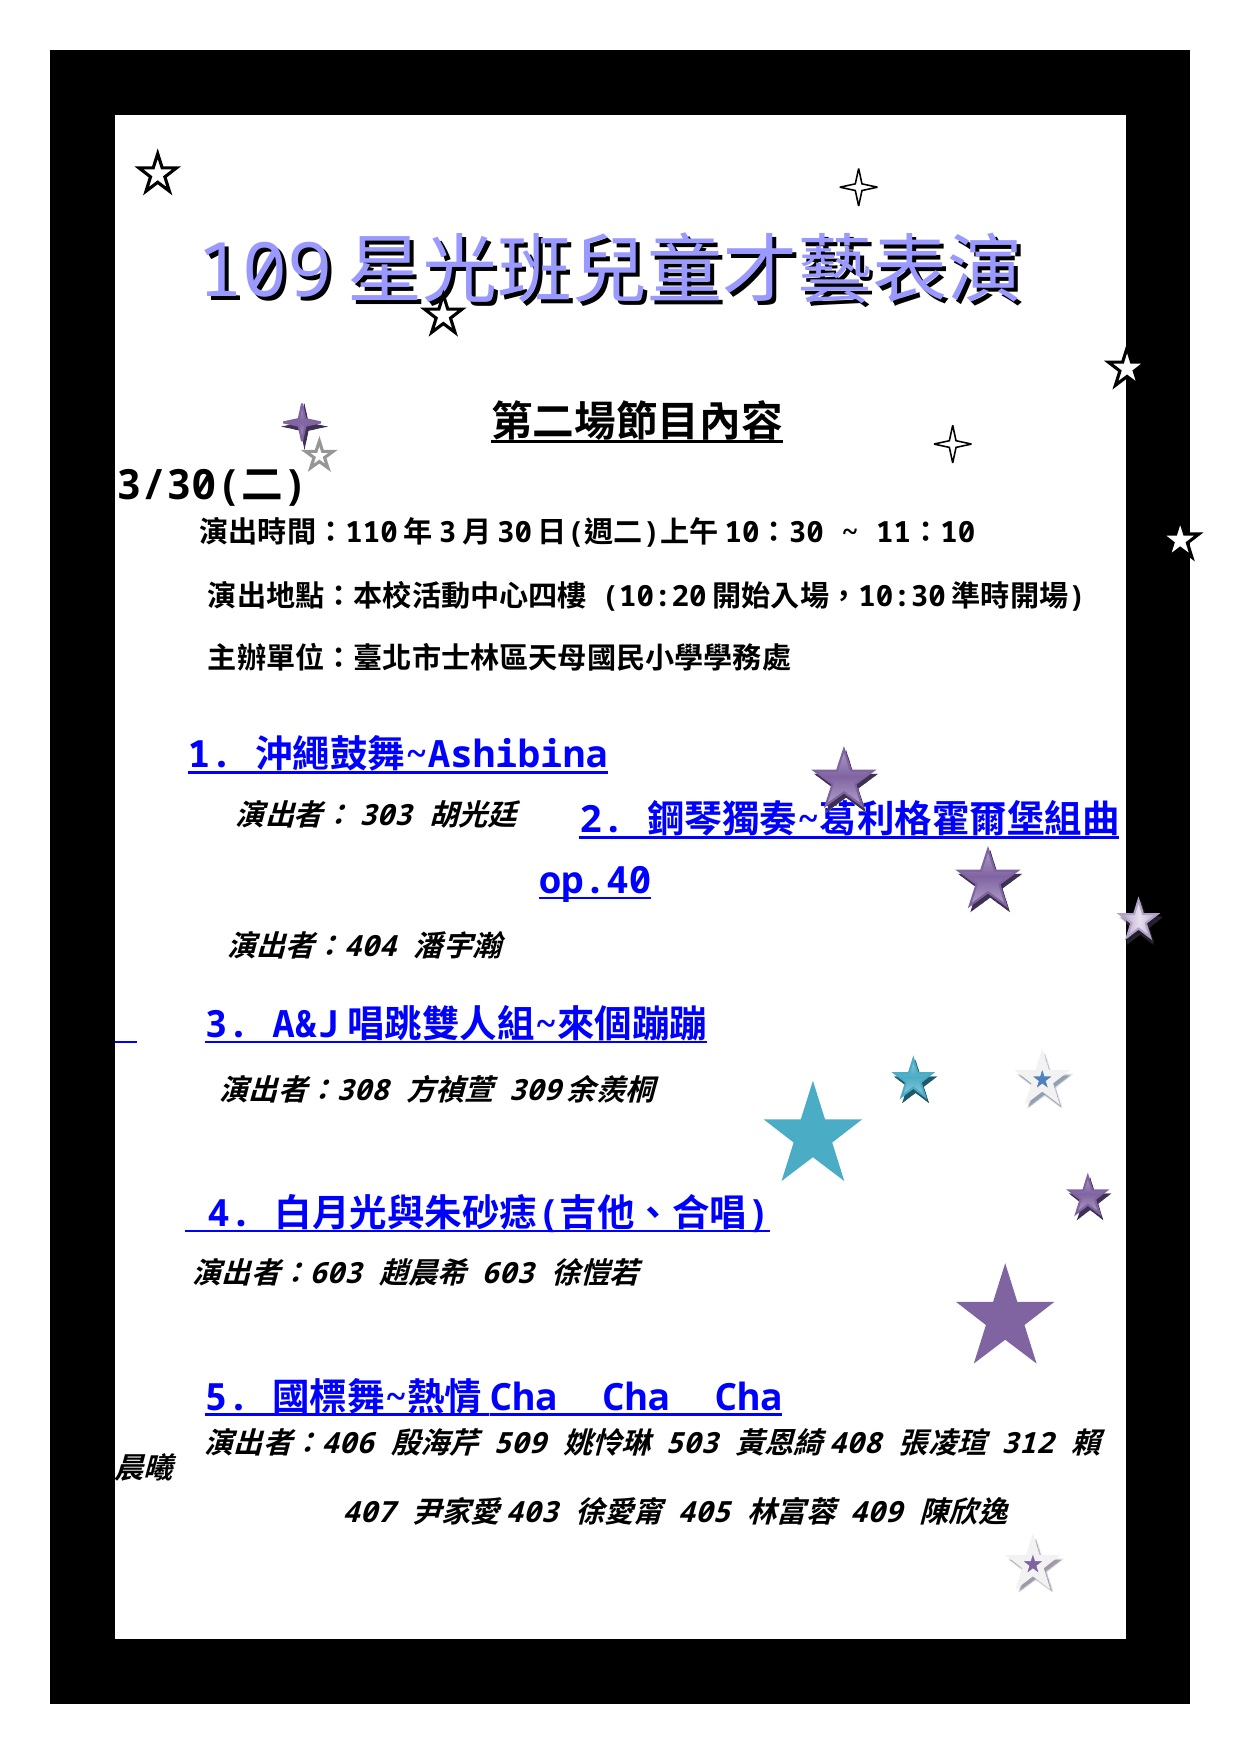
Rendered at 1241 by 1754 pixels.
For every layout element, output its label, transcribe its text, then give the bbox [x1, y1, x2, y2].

text 演出地點：本校活動中心四樓 (10:20開始入場，10:30準時開場) [159, 552, 1126, 614]
text 1. 沖繩鼓舞~Ashibina [159, 739, 1126, 775]
text 109星光班兒童才藝表演 [131, 209, 1088, 318]
text 第二場節目內容 3/30(二) [116, 377, 1126, 502]
text 演出者：308 方禎萱 309余羨桐 [115, 1075, 1030, 1106]
text 演出者： 303 胡光廷 [184, 797, 520, 832]
text 演出者：406 殷海芹 509 姚怜琳 503 黃恩綺408 張凌瑄 312 賴晨曦 [115, 1433, 1126, 1483]
text 407 尹家愛403 徐愛甯 405 林富蓉 409 陳欣逸 [115, 1502, 1126, 1527]
text 主辦單位：臺北市士林區天母國民小學學務處 [159, 614, 1126, 677]
text 4. 白月光與朱砂痣(吉他、合唱) [115, 1169, 1126, 1231]
text 演出時間：110年3月30日(週二)上午10：30 ~ 11：10 [166, 502, 1126, 552]
text [1057, 1075, 1126, 1106]
text 演出者：404 潘宇瀚 [115, 900, 1126, 962]
text 3. A&J唱跳雙人組~來個蹦蹦 [115, 1012, 1126, 1044]
text 演出者：603 趙晨希 603 徐愷若 [159, 1260, 1126, 1289]
text 2. 鋼琴獨奏~葛利格霍爾堡組曲 op.40 [115, 775, 1126, 900]
text 5. 國標舞~熱情Cha Cha Cha [115, 1352, 1126, 1414]
